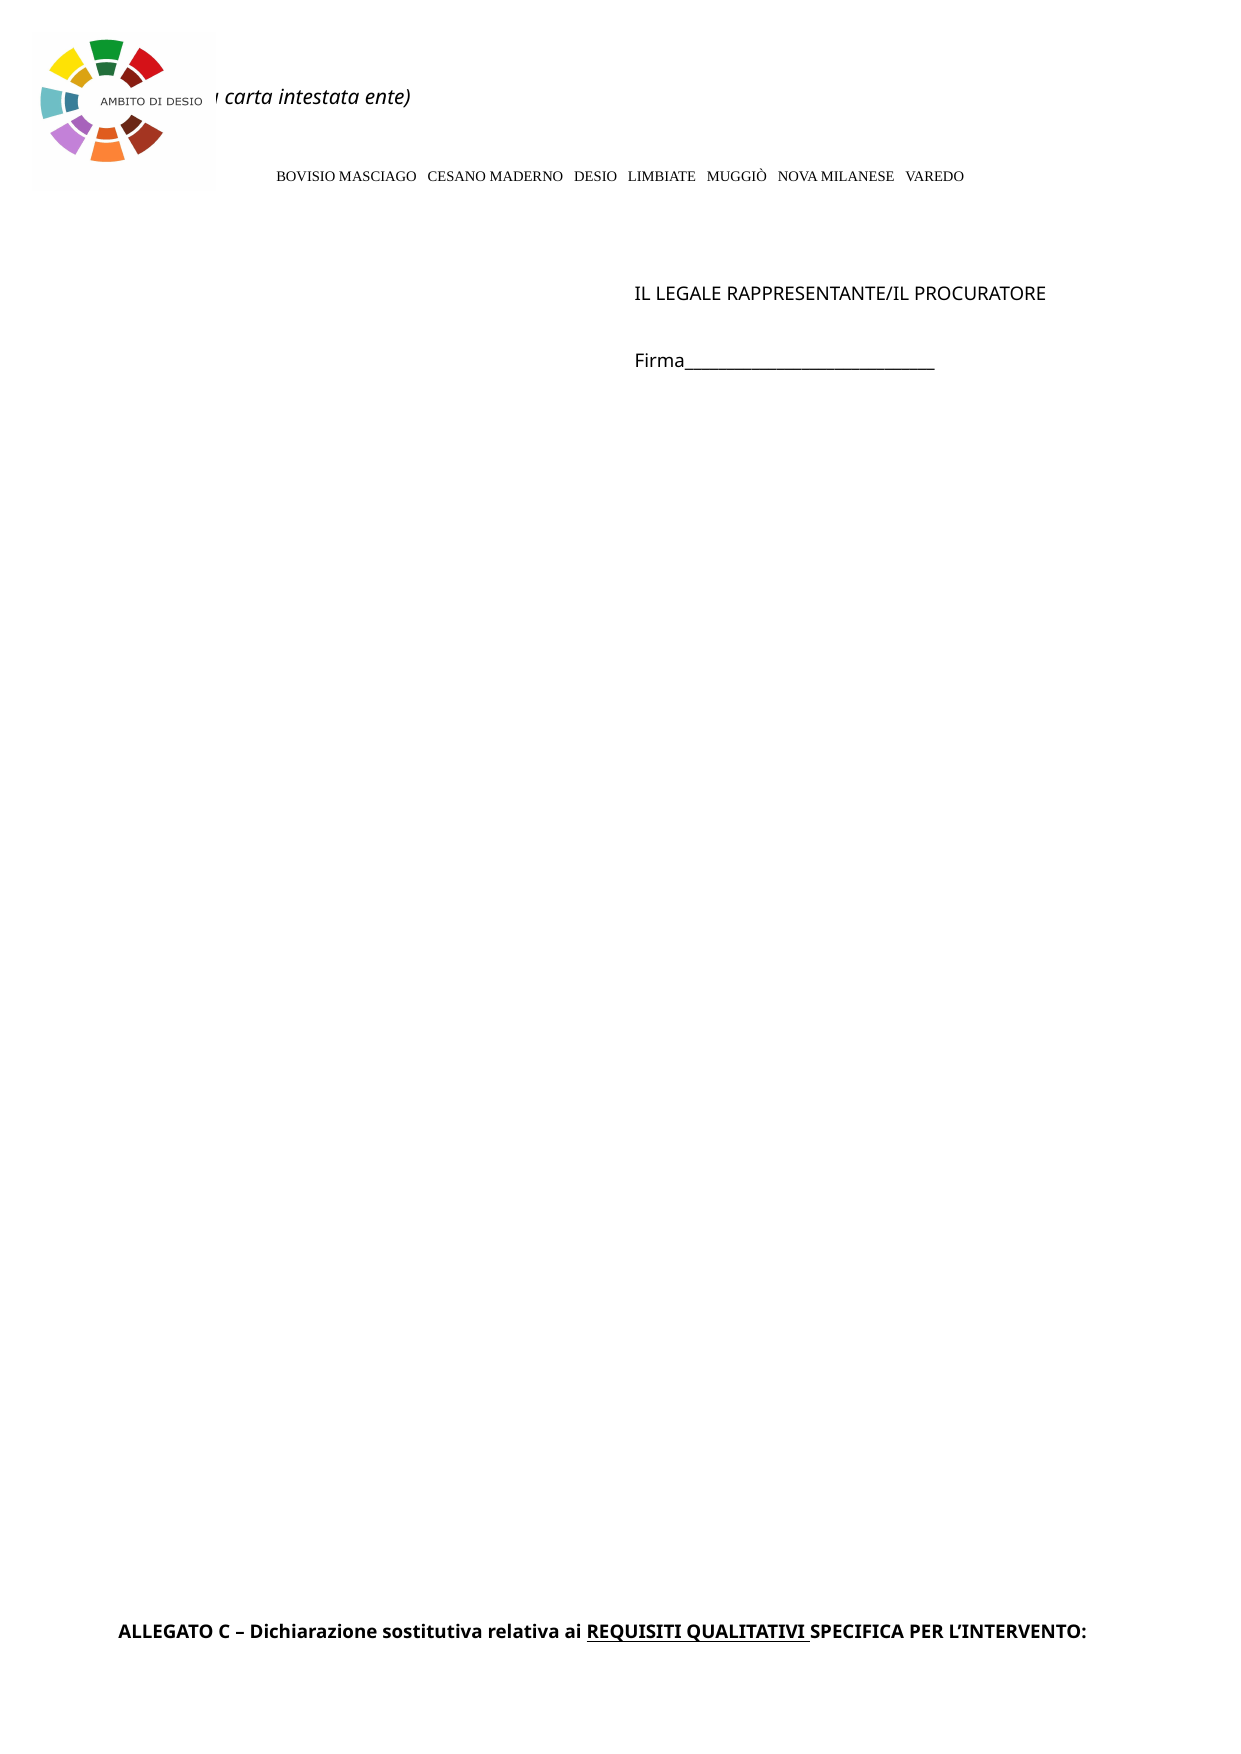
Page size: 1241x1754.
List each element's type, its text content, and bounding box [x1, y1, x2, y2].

text Firma______________________________ [118, 348, 1122, 373]
text ALLEGATO C – Dichiarazione sostitutiva relativa ai REQUISITI QUALITATIVI SPECIFICA PER L’INTERVENTO: [118, 1616, 1122, 1644]
text IL LEGALE RAPPRESENTANTE/IL PROCURATORE [561, 280, 1122, 306]
